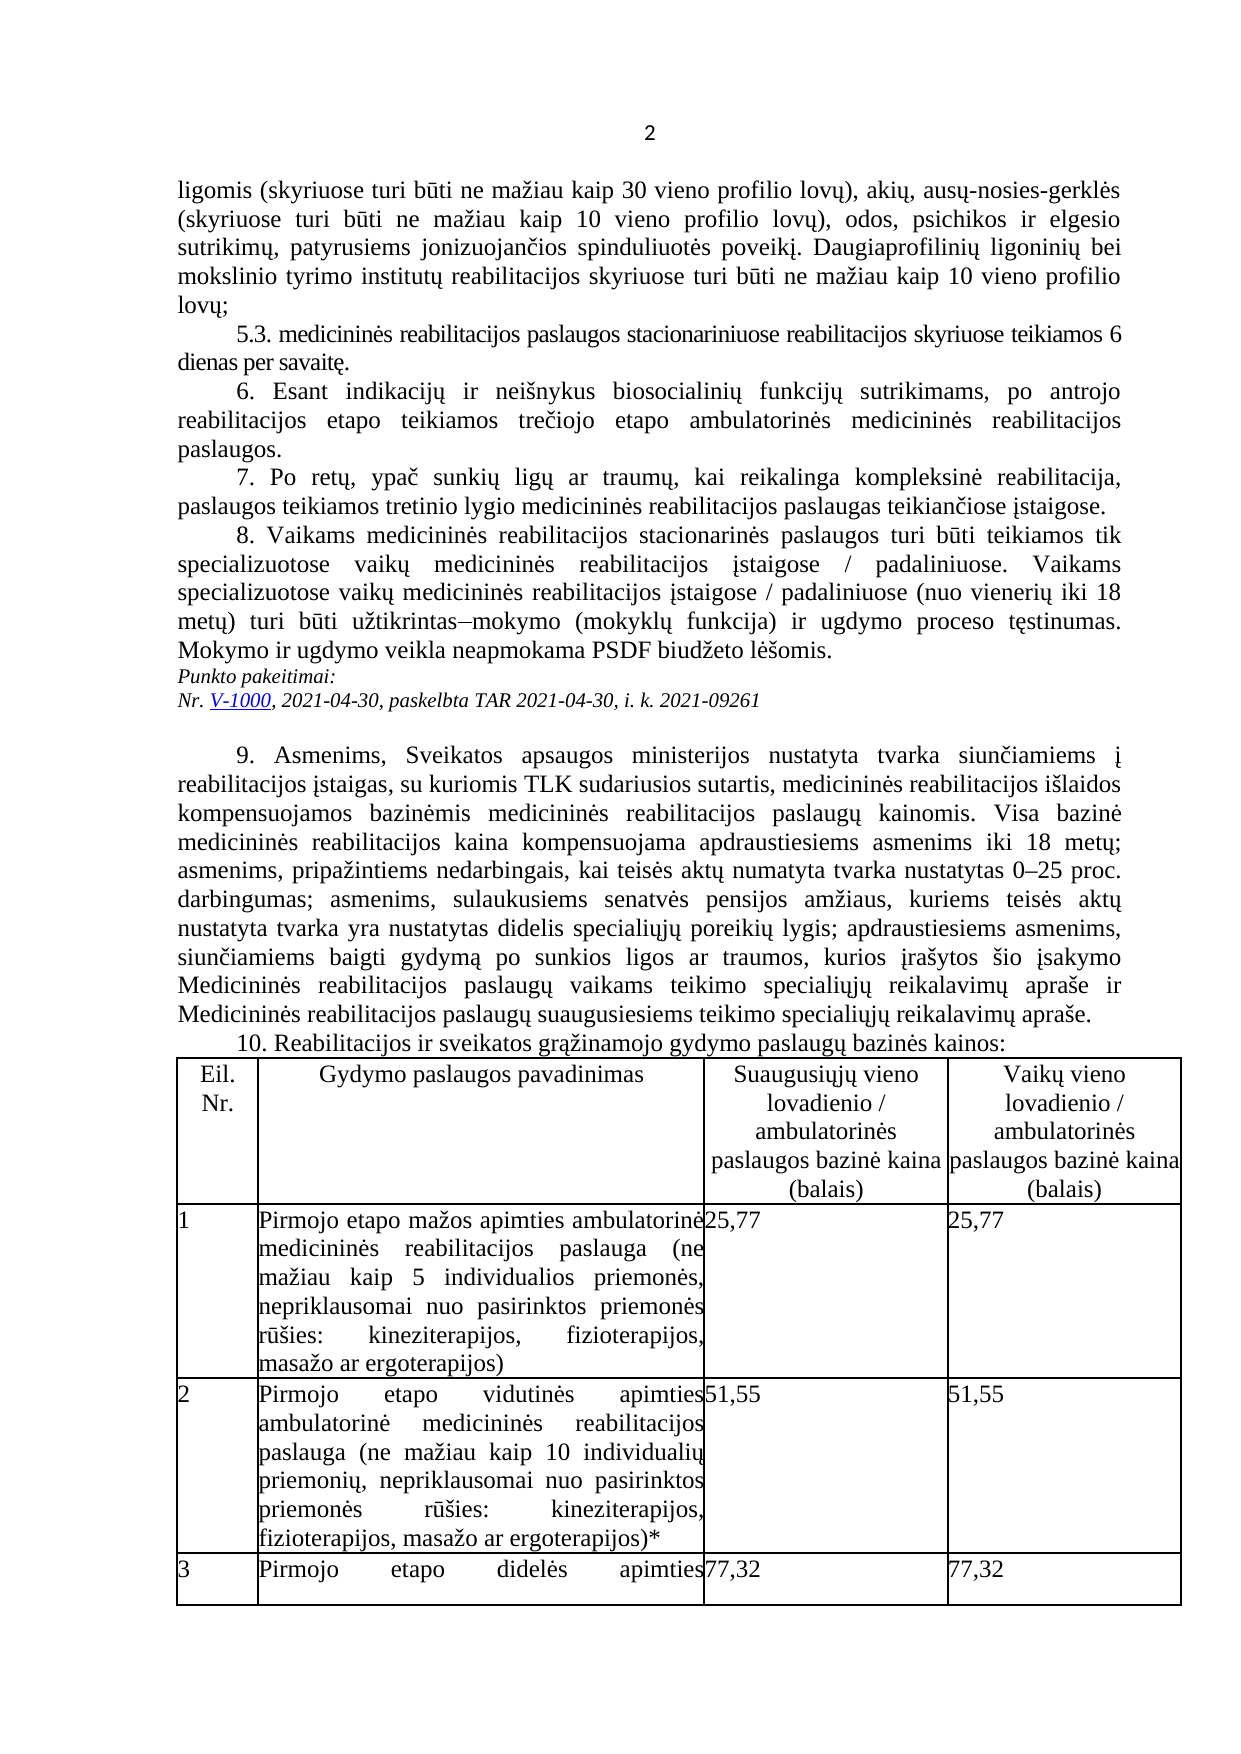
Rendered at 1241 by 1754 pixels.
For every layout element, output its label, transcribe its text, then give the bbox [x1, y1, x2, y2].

text 10. Reabilitacijos ir sveikatos grąžinamojo gydymo paslaugų bazinės kainos: [177, 1028, 1122, 1057]
text 7. Po retų, ypač sunkių ligų ar traumų, kai reikalinga kompleksinė reabilitacija, paslaugos teikiamos tretinio lygio medicininės reabilitacijos paslaugas teikiančiose įstaigose. [177, 462, 1122, 520]
table_cell Pirmojo etapo mažos apimties ambulatorinė medicininės reabilitacijos paslauga (ne mažiau kaip 5 individualios priemonės, nepriklausomai nuo pasirinktos priemonės rūšies: kineziterapijos, fizioterapijos, masažo ar ergoterapijos) [259, 1205, 703, 1377]
table_cell 51,55 [705, 1379, 947, 1552]
table_header Suaugusiųjų vieno lovadienio / ambulatorinės paslaugos bazinė kaina (balais) [705, 1059, 947, 1203]
table_cell 25,77 [949, 1205, 1180, 1377]
table_header Gydymo paslaugos pavadinimas [259, 1059, 703, 1203]
table_cell 3 [178, 1554, 257, 1604]
table_cell 2 [178, 1379, 257, 1552]
text 5.3. medicininės reabilitacijos paslaugos stacionariniuose reabilitacijos skyriuose teikiamos 6 dienas per savaitę. [177, 319, 1122, 376]
table_cell 77,32 [705, 1554, 947, 1604]
text 9. Asmenims, Sveikatos apsaugos ministerijos nustatyta tvarka siunčiamiems į reabilitacijos įstaigas, su kuriomis TLK sudariusios sutartis, medicininės reabilitacijos išlaidos kompensuojamos bazinėmis medicininės reabilitacijos paslaugų kainomis. Visa bazinė medicininės reabilitacijos kaina kompensuojama apdraustiesiems asmenims iki 18 metų; asmenims, pripažintiems nedarbingais, kai teisės aktų numatyta tvarka nustatytas 0–25 proc. darbingumas; asmenims, sulaukusiems senatvės pensijos amžiaus, kuriems teisės aktų nustatyta tvarka yra nustatytas didelis specialiųjų poreikių lygis; apdraustiesiems asmenims, siunčiamiems baigti gydymą po sunkios ligos ar traumos, kurios įrašytos šio įsakymo Medicininės reabilitacijos paslaugų vaikams teikimo specialiųjų reikalavimų apraše ir Medicininės reabilitacijos paslaugų suaugusiesiems teikimo specialiųjų reikalavimų apraše. [177, 741, 1122, 1028]
text 6. Esant indikacijų ir neišnykus biosocialinių funkcijų sutrikimams, po antrojo reabilitacijos etapo teikiamos trečiojo etapo ambulatorinės medicininės reabilitacijos paslaugos. [177, 376, 1122, 462]
text 8. Vaikams medicininės reabilitacijos stacionarinės paslaugos turi būti teikiamos tik specializuotose vaikų medicininės reabilitacijos įstaigose / padaliniuose. Vaikams specializuotose vaikų medicininės reabilitacijos įstaigose / padaliniuose (nuo vienerių iki 18 metų) turi būti užtikrintas mokymo (mokyklų funkcija) ir ugdymo proceso tęstinumas. Mokymo ir ugdymo veikla neapmokama PSDF biudžeto lėšomis. [177, 520, 1122, 664]
table_header Vaikų vieno lovadienio / ambulatorinės paslaugos bazinė kaina (balais) [949, 1059, 1180, 1203]
table_cell 1 [178, 1205, 257, 1377]
table_cell 51,55 [949, 1379, 1180, 1552]
table_cell 25,77 [705, 1205, 947, 1377]
table_cell 77,32 [949, 1554, 1180, 1604]
table_cell Pirmojo etapo vidutinės apimties ambulatorinė medicininės reabilitacijos paslauga (ne mažiau kaip 10 individualių priemonių, nepriklausomai nuo pasirinktos priemonės rūšies: kineziterapijos, fizioterapijos, masažo ar ergoterapijos)* [259, 1379, 703, 1552]
text ligomis (skyriuose turi būti ne mažiau kaip 30 vieno profilio lovų), akių, ausų-nosies-gerklės (skyriuose turi būti ne mažiau kaip 10 vieno profilio lovų), odos, psichikos ir elgesio sutrikimų, patyrusiems jonizuojančios spinduliuotės poveikį. Daugiaprofilinių ligoninių bei mokslinio tyrimo institutų reabilitacijos skyriuose turi būti ne mažiau kaip 10 vieno profilio lovų; [177, 175, 1122, 319]
text Punkto pakeitimai: [177, 664, 1122, 688]
table_cell Pirmojo etapo didelės apimties ambulatorinė medicininės reabilitacijos paslauga (ne mažiau kaip 15 individualių priemonių, nepriklausomai nuo pasirinktos priemonės rūšies: kineziterapijos, fizioterapijos, masažo ar ergoterapijos)* [259, 1554, 703, 1604]
text Nr. V-1000, 2021-04-30, paskelbta TAR 2021-04-30, i. k. 2021-09261 [177, 688, 1122, 712]
table_header Eil. Nr. [178, 1059, 257, 1203]
